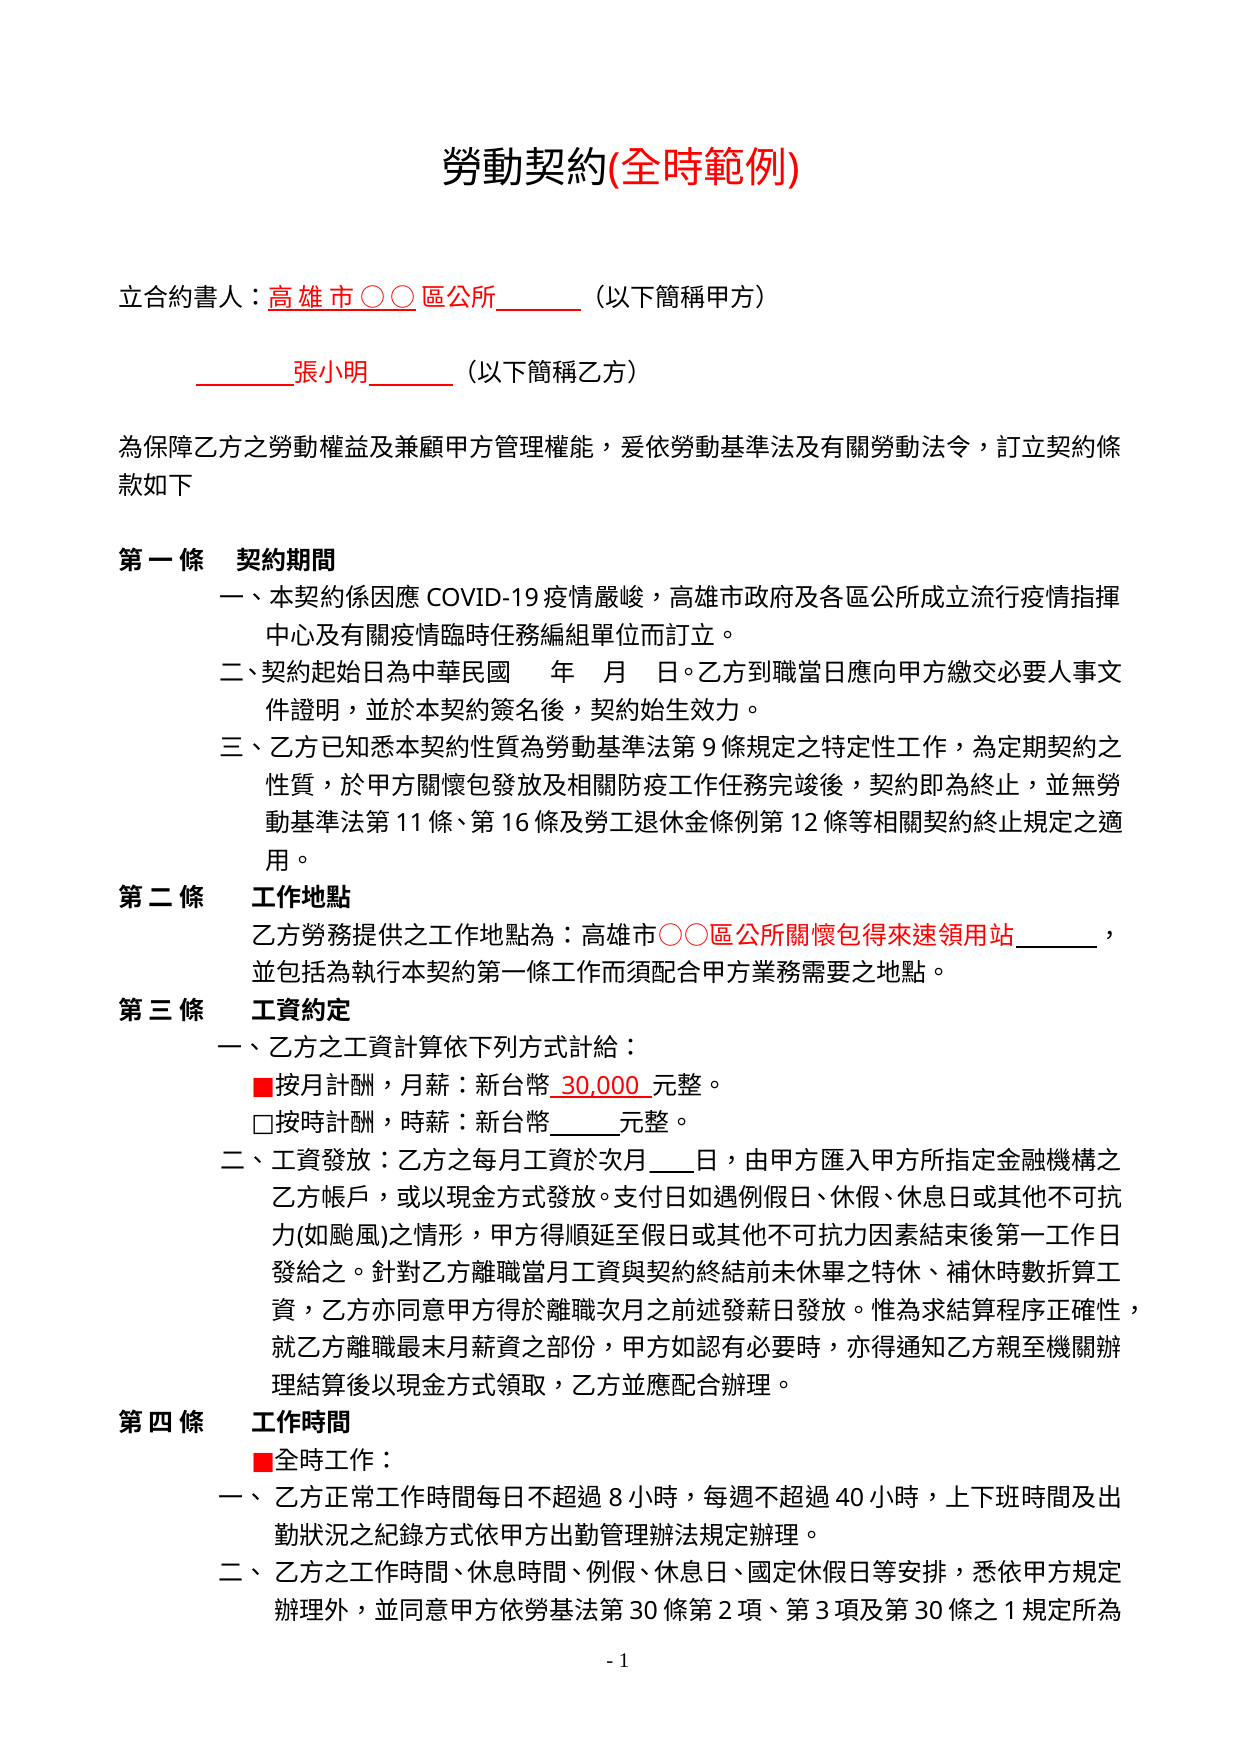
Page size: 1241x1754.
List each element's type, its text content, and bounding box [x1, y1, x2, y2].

list 乙方之工資計算依下列方式計給： [217, 1027, 1110, 1064]
text 張小明 （以下簡稱乙方） [118, 352, 1122, 389]
list 工作時間 [118, 1402, 1110, 1439]
list 乙方正常工作時間每日不超過8小時，每週不超過40小時，上下班時間及出勤狀況之紀錄方式依甲方出勤管理辦法規定辦理。 [219, 1477, 1122, 1552]
text 勞動契約(全時範例) [118, 127, 1122, 202]
text 乙方勞務提供之工作地點為：高雄市○○區公所關懷包得來速領用站 ，並包括為執行本契約第一條工作而須配合甲方業務需要之地點。 [251, 914, 1122, 989]
text 立合約書人：高 雄 市 ○ ○ 區公所 （以下簡稱甲方） [118, 277, 1122, 314]
text ■按月計酬，月薪：新台幣 30,000 元整。 [251, 1064, 1110, 1102]
text ■全時工作： [207, 1439, 1110, 1477]
list 契約期間 [118, 539, 1110, 577]
text 二、契約起始日為中華民國 年 月 日。乙方到職當日應向甲方繳交必要人事文件證明，並於本契約簽名後，契約始生效力。 [219, 652, 1122, 727]
list 工作地點 [118, 877, 1110, 914]
text 三、乙方已知悉本契約性質為勞動基準法第9條規定之特定性工作，為定期契約之性質，於甲方關懷包發放及相關防疫工作任務完竣後，契約即為終止，並無勞動基準法第11條、第16條及勞工退休金條例第12條等相關契約終止規定之適用。 [219, 727, 1123, 877]
list 工資約定 [118, 989, 1110, 1027]
list 工資發放：乙方之每月工資於次月____日，由甲方匯入甲方所指定金融機構之乙方帳戶，或以現金方式發放。支付日如遇例假日、休假、休息日或其他不可抗力(如颱風)之情形，甲方得順延至假日或其他不可抗力因素結束後第一工作日發給之。針對乙方離職當月工資與契約終結前未休畢之特休、補休時數折算工資，乙方亦同意甲方得於離職次月之前述發薪日發放。惟為求結算程序正確性，就乙方離職最末月薪資之部份，甲方如認有必要時，亦得通知乙方親至機關辦理結算後以現金方式領取，乙方並應配合辦理。 [220, 1139, 1122, 1402]
list 乙方之工作時間、休息時間、例假、休息日、國定休假日等安排，悉依甲方規定辦理外，並同意甲方依勞基法第30條第2項、第3項及第30條之1規定所為 [219, 1552, 1122, 1627]
text □按時計酬，時薪：新台幣 元整。 [251, 1102, 1110, 1139]
text 為保障乙方之勞動權益及兼顧甲方管理權能，爰依勞動基準法及有關勞動法令，訂立契約條款如下 [118, 427, 1122, 502]
text 一、本契約係因應COVID-19疫情嚴峻，高雄市政府及各區公所成立流行疫情指揮中心及有關疫情臨時任務編組單位而訂立。 [219, 577, 1122, 652]
